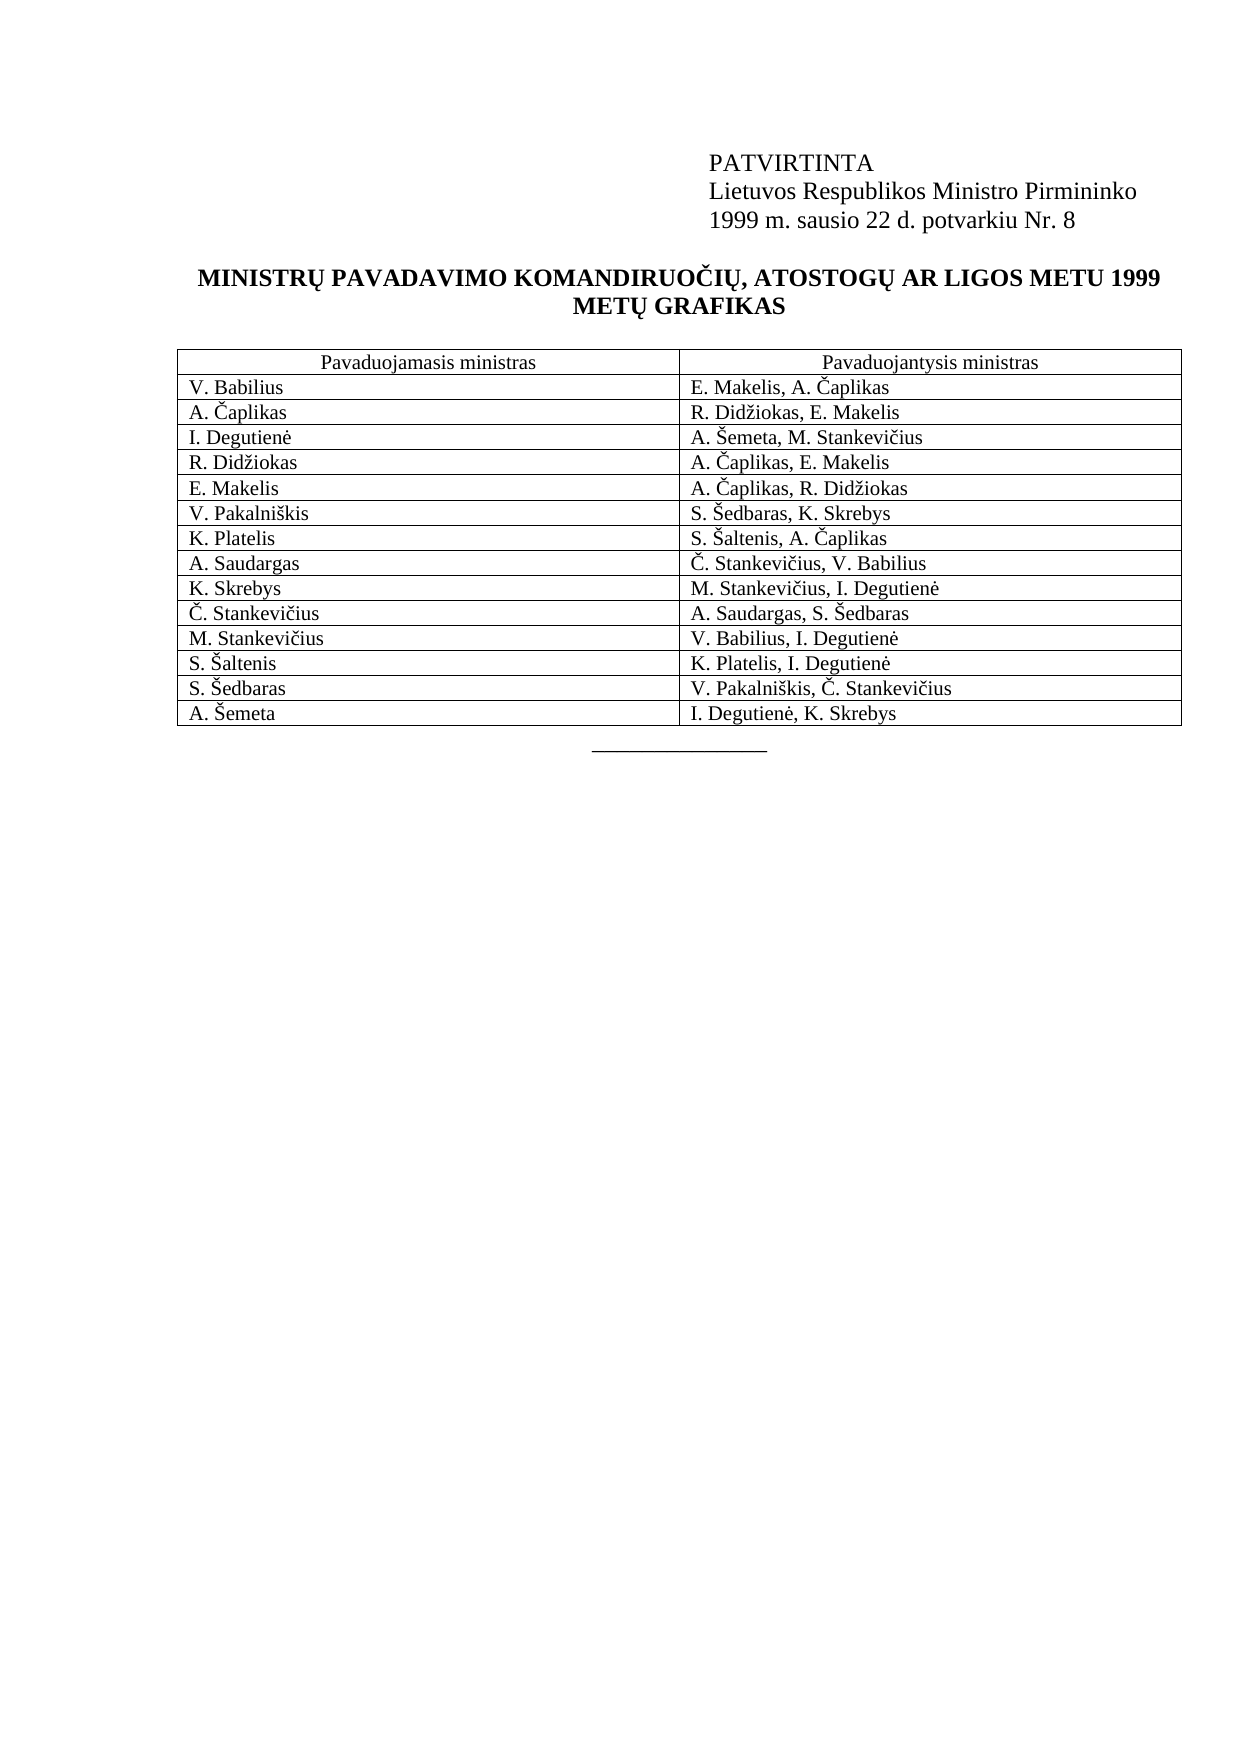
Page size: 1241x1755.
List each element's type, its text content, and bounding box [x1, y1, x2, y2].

table_cell K. Platelis, I. Degutienė [680, 651, 1181, 675]
table_cell R. Didžiokas [178, 450, 679, 474]
text METŲ GRAFIKAS [177, 291, 1181, 320]
table_cell M. Stankevičius [178, 626, 679, 650]
table_cell A. Saudargas, S. Šedbaras [680, 601, 1181, 625]
text MINISTRŲ PAVADAVIMO KOMANDIRUOČIŲ, ATOSTOGŲ AR LIGOS METU 1999 [177, 263, 1181, 291]
table_cell A. Čaplikas, E. Makelis [680, 450, 1181, 474]
table_header Pavaduojantysis ministras [680, 350, 1181, 374]
table_cell R. Didžiokas, E. Makelis [680, 400, 1181, 424]
table_header Pavaduojamasis ministras [178, 350, 679, 374]
table_cell K. Skrebys [178, 576, 679, 600]
table_cell V. Pakalniškis, Č. Stankevičius [680, 676, 1181, 700]
table_cell S. Šedbaras, K. Skrebys [680, 501, 1181, 524]
table_cell S. Šedbaras [178, 676, 679, 700]
table_cell E. Makelis, A. Čaplikas [680, 375, 1181, 399]
table_cell M. Stankevičius, I. Degutienė [680, 576, 1181, 600]
table_cell Č. Stankevičius, V. Babilius [680, 551, 1181, 575]
table_cell A. Čaplikas, R. Didžiokas [680, 475, 1181, 499]
text Lietuvos Respublikos Ministro Pirmininko [177, 176, 1181, 205]
table_cell A. Šemeta [178, 701, 679, 725]
table_cell V. Babilius [178, 375, 679, 399]
text ______________ [177, 726, 1181, 755]
table_cell V. Babilius, I. Degutienė [680, 626, 1181, 650]
table_cell K. Platelis [178, 526, 679, 550]
table_cell A. Saudargas [178, 551, 679, 575]
table_cell Č. Stankevičius [178, 601, 679, 625]
table_cell S. Šaltenis, A. Čaplikas [680, 526, 1181, 550]
table_cell A. Čaplikas [178, 400, 679, 424]
table_cell A. Šemeta, M. Stankevičius [680, 425, 1181, 449]
text 1999 m. sausio 22 d. potvarkiu Nr. 8 [177, 205, 1181, 234]
table_cell I. Degutienė, K. Skrebys [680, 701, 1181, 725]
table_cell E. Makelis [178, 475, 679, 499]
text PATVIRTINTA [177, 148, 1181, 176]
table_cell V. Pakalniškis [178, 501, 679, 524]
table_cell S. Šaltenis [178, 651, 679, 675]
table_cell I. Degutienė [178, 425, 679, 449]
